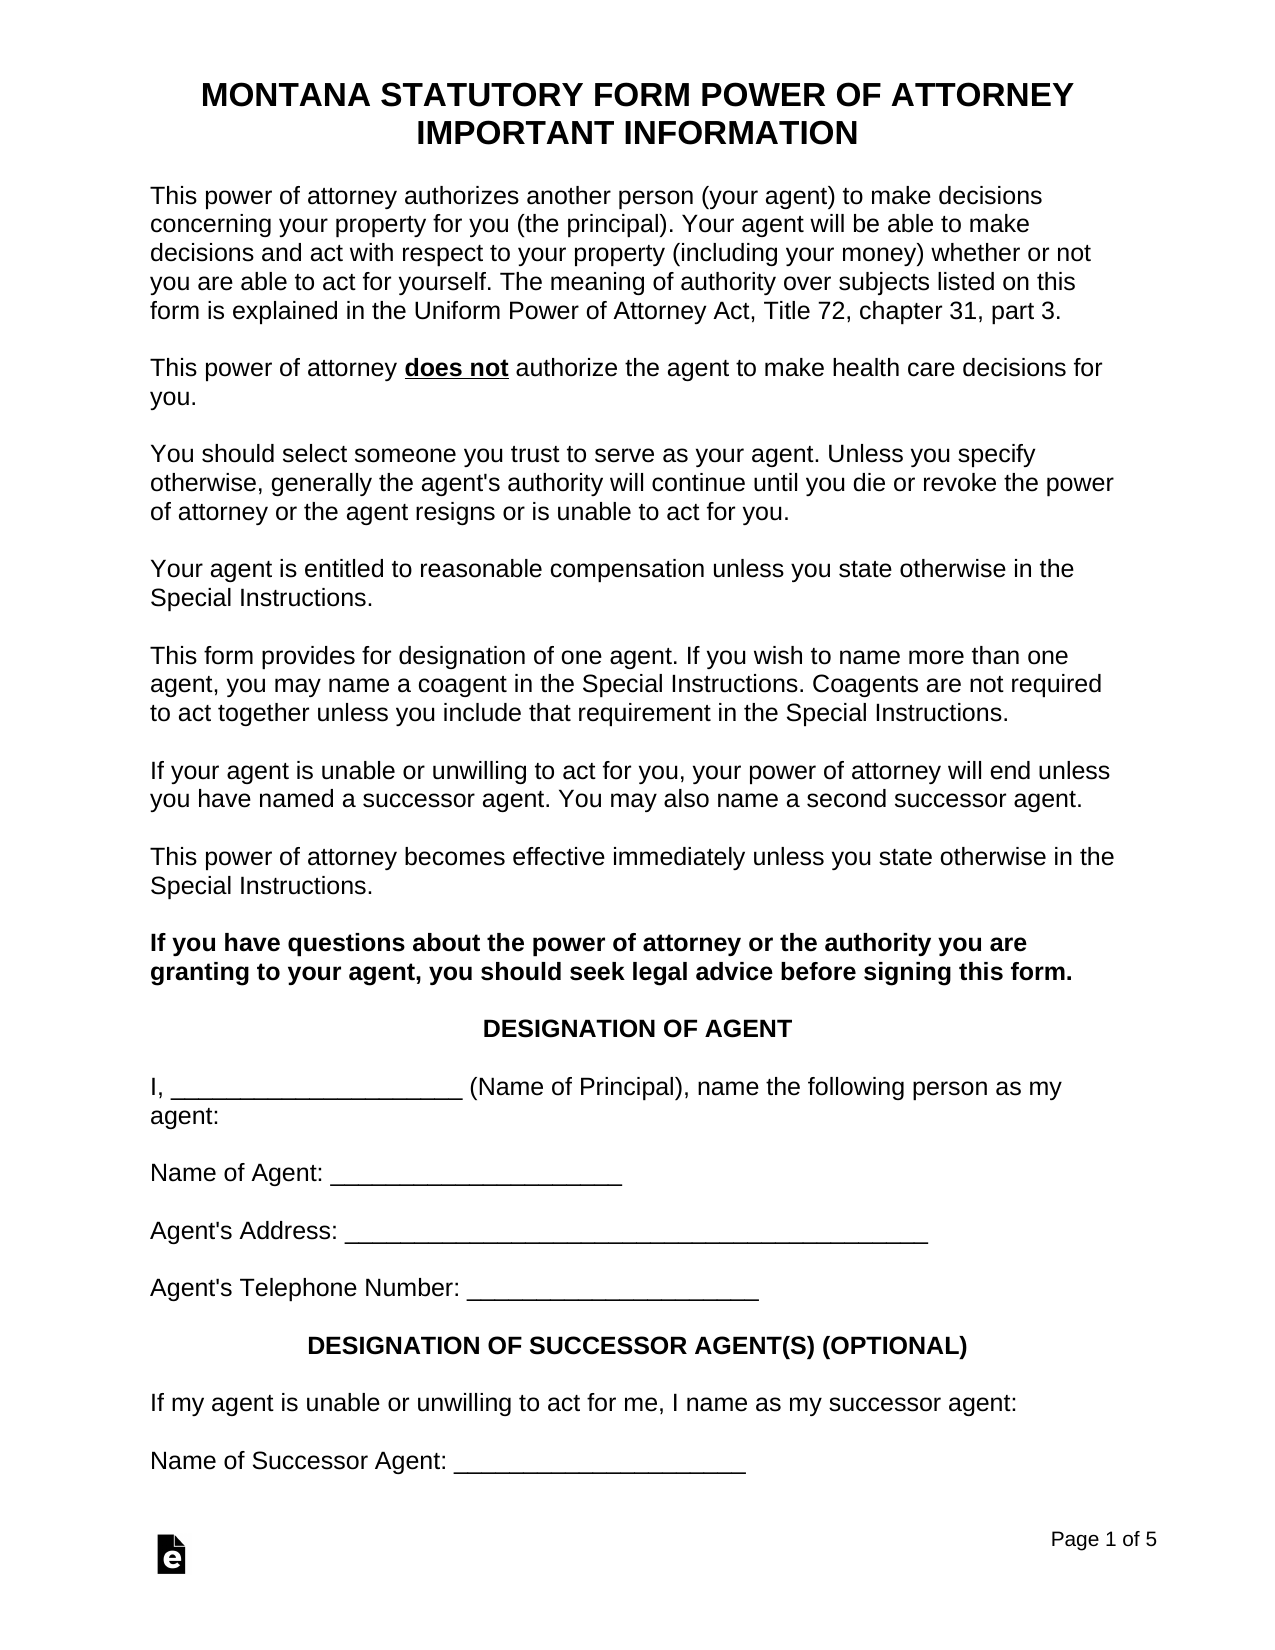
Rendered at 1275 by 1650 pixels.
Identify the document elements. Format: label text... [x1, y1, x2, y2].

text Name of Successor Agent: _____________________ [150, 1446, 1125, 1474]
text Agent's Address: __________________________________________ [150, 1216, 1125, 1244]
text IMPORTANT INFORMATION [150, 113, 1125, 152]
text Agent's Telephone Number: _____________________ [150, 1273, 1125, 1302]
text If you have questions about the power of attorney or the authority you are granting to your agent, you should seek legal advice before signing this form. [150, 928, 1125, 986]
text This power of attorney becomes effective immediately unless you state otherwise in the Special Instructions. [150, 842, 1125, 899]
text This power of attorney authorizes another person (your agent) to make decisions concerning your property for you (the principal). Your agent will be able to make decisions and act with respect to your property (including your money) whether or not you are able to act for yourself. The meaning of authority over subjects listed on this form is explained in the Uniform Power of Attorney Act, Title 72, chapter 31, part 3. [150, 181, 1125, 324]
text MONTANA STATUTORY FORM POWER OF ATTORNEY [150, 75, 1125, 113]
text I, _____________________ (Name of Principal), name the following person as my agent: [150, 1072, 1125, 1129]
text Your agent is entitled to reasonable compensation unless you state otherwise in the Special Instructions. [150, 554, 1125, 612]
text You should select someone you trust to serve as your agent. Unless you specify otherwise, generally the agent's authority will continue until you die or revoke the power of attorney or the agent resigns or is unable to act for you. [150, 439, 1125, 526]
text If my agent is unable or unwilling to act for me, I name as my successor agent: [150, 1388, 1125, 1417]
text DESIGNATION OF SUCCESSOR AGENT(S) (OPTIONAL) [150, 1331, 1125, 1359]
text If your agent is unable or unwilling to act for you, your power of attorney will end unless you have named a successor agent. You may also name a second successor agent. [150, 756, 1125, 813]
text Name of Agent: _____________________ [150, 1158, 1125, 1187]
text DESIGNATION OF AGENT [150, 1014, 1125, 1043]
text This form provides for designation of one agent. If you wish to name more than one agent, you may name a coagent in the Special Instructions. Coagents are not required to act together unless you include that requirement in the Special Instructions. [150, 641, 1125, 727]
text This power of attorney does not authorize the agent to make health care decisions for you. [150, 353, 1125, 411]
